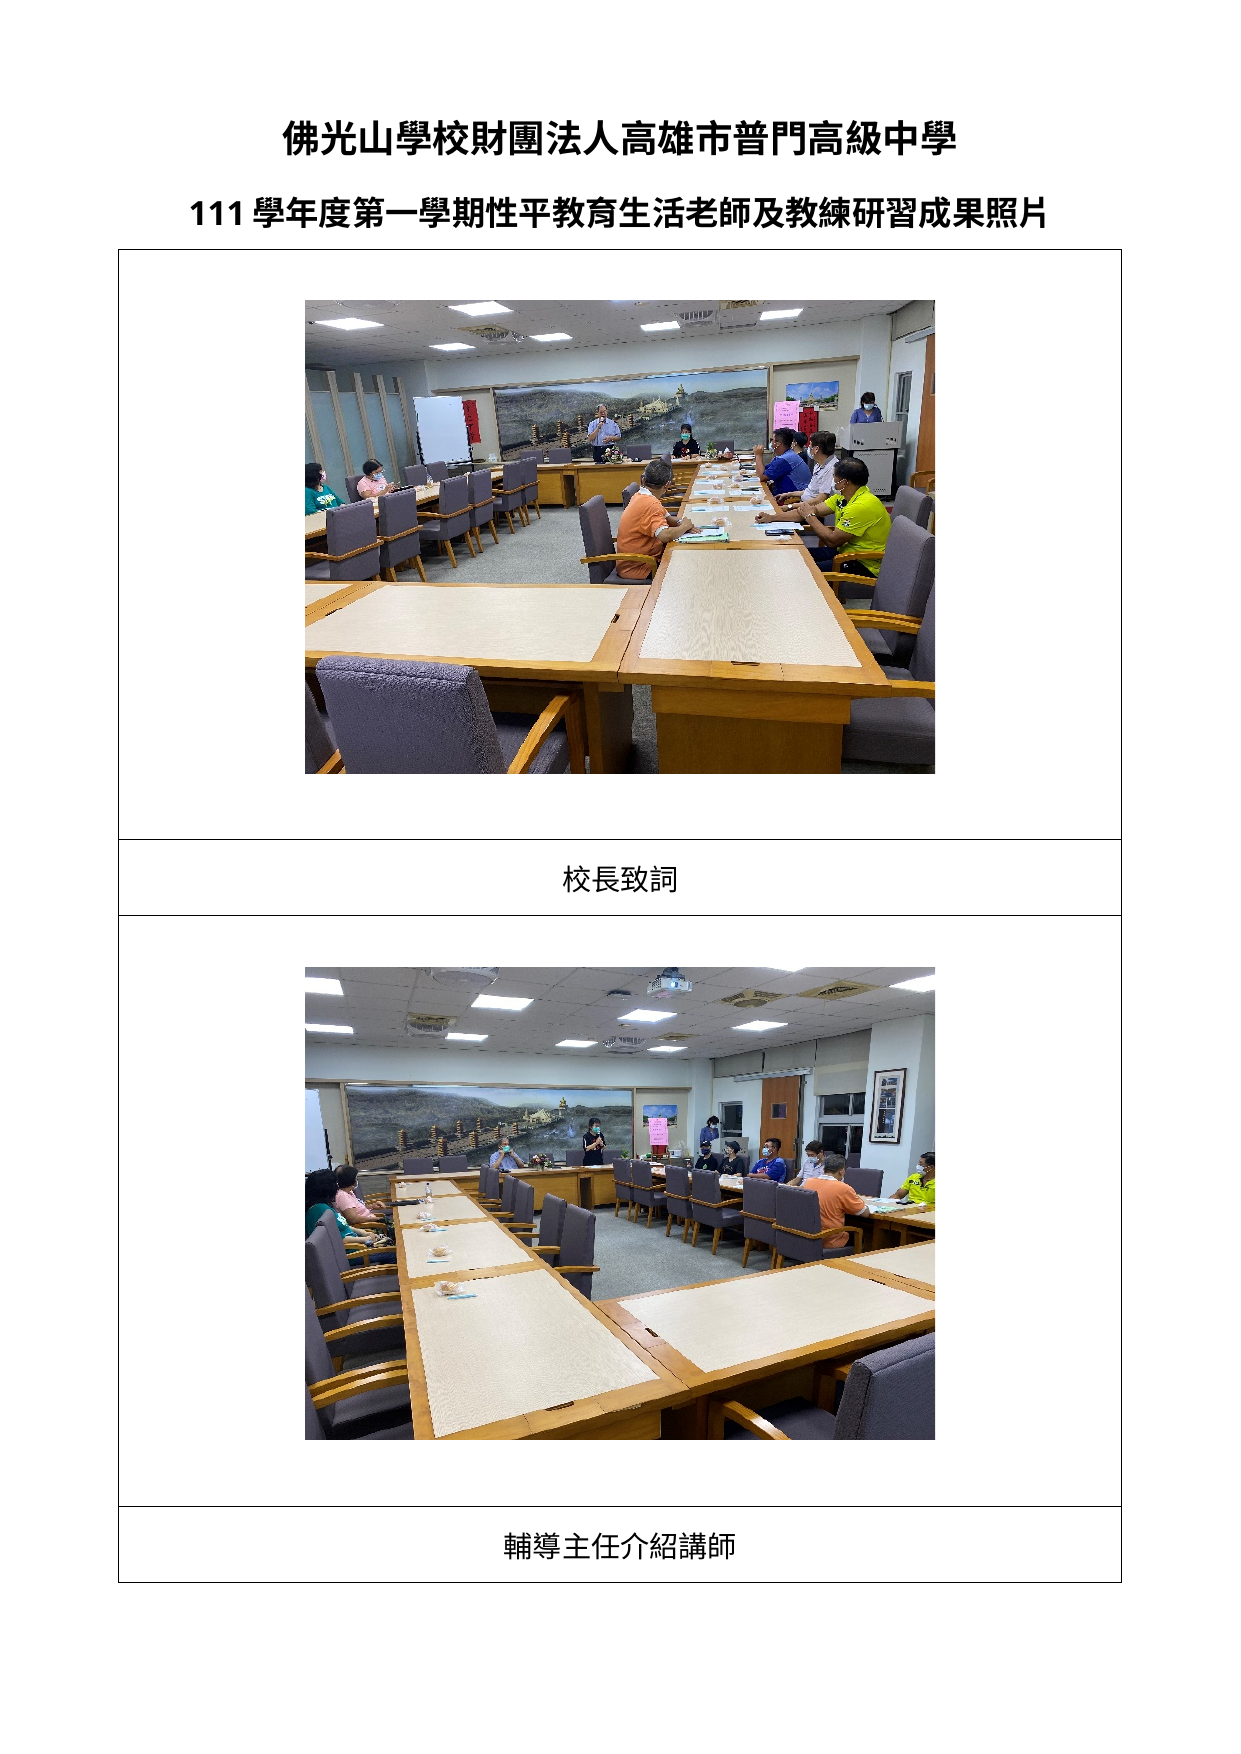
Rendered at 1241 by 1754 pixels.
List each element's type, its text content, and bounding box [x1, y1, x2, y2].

picture [305, 967, 936, 1440]
text 111學年度第一學期性平教育生活老師及教練研習成果照片 [118, 174, 1122, 249]
text 佛光山學校財團法人高雄市普門高級中學 [118, 99, 1122, 174]
table_cell 校長致詞 [119, 840, 1121, 915]
picture [305, 300, 936, 774]
table_cell [119, 916, 1121, 1506]
table_cell 輔導主任介紹講師 [119, 1507, 1121, 1582]
table_header [119, 250, 1121, 839]
